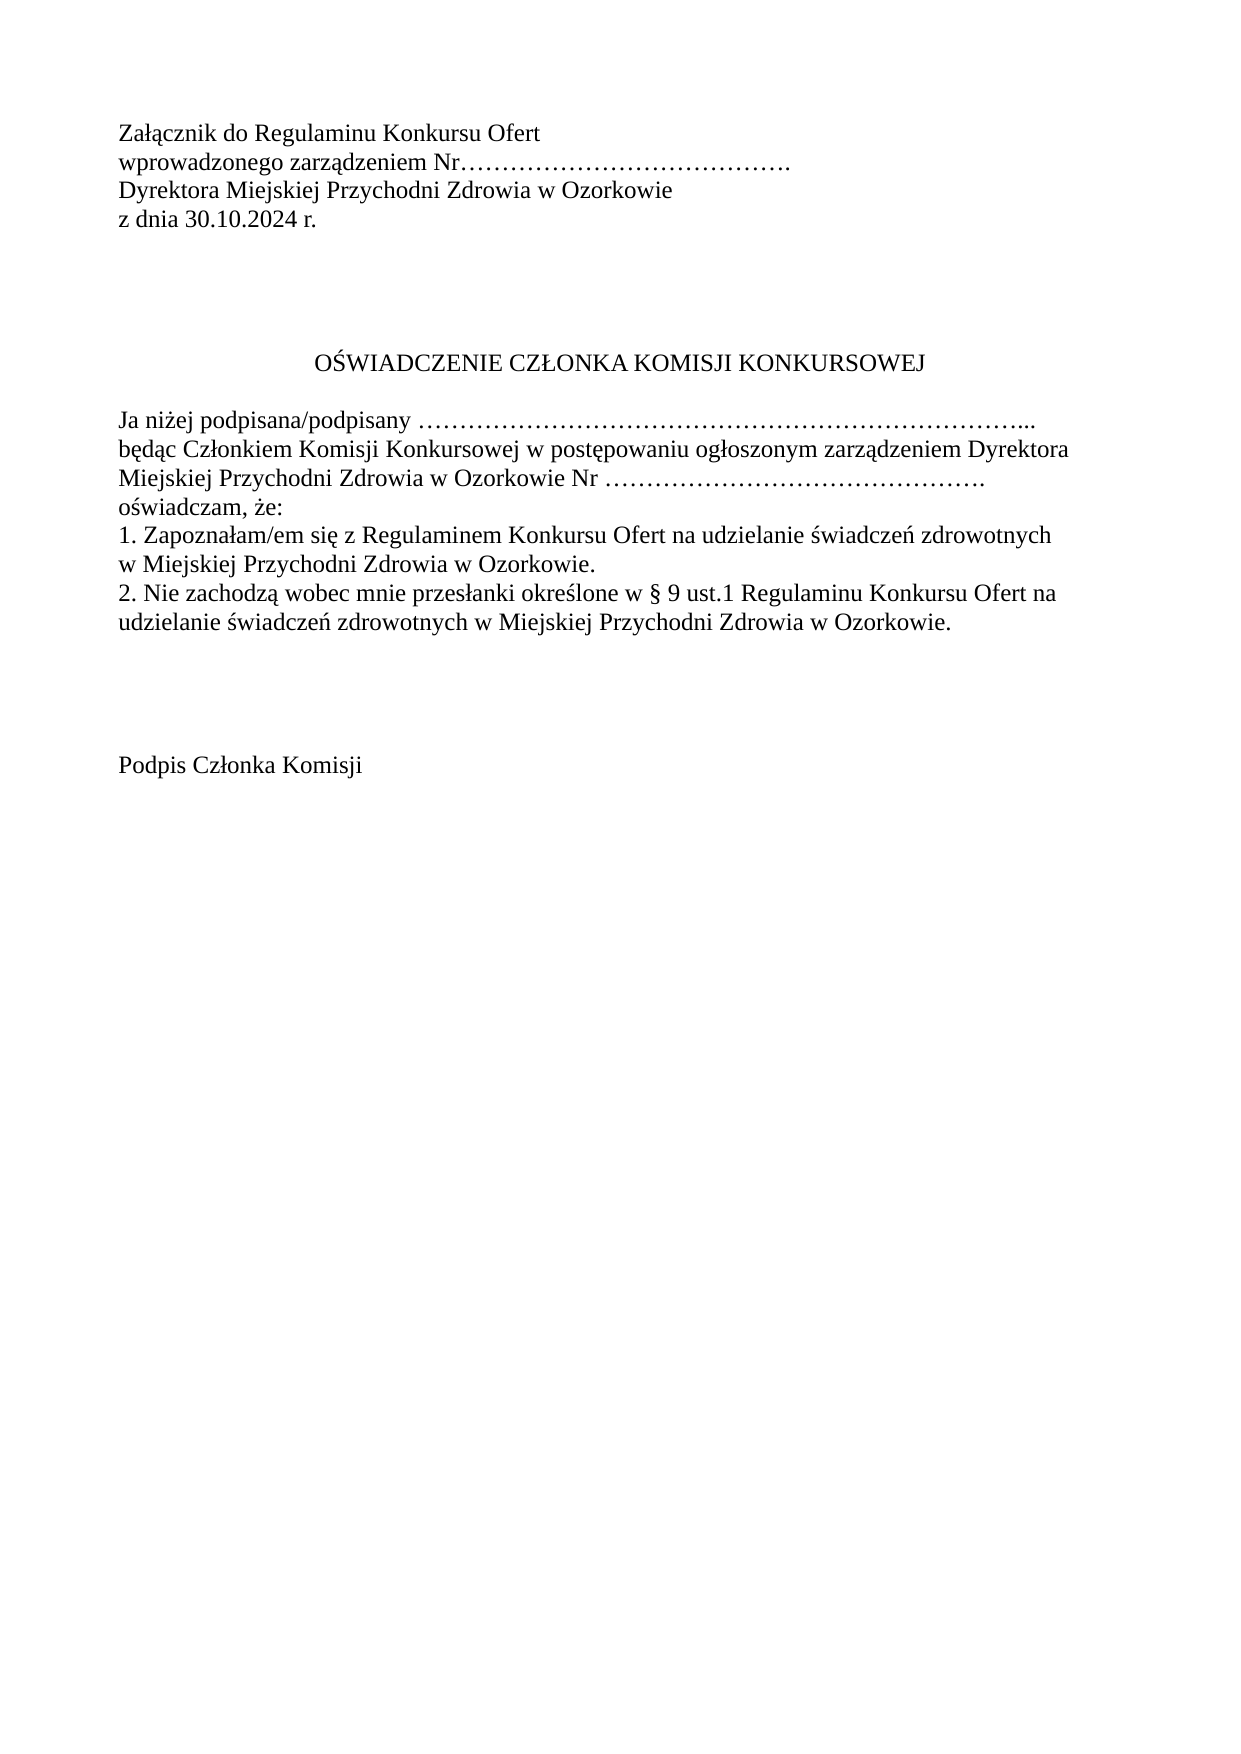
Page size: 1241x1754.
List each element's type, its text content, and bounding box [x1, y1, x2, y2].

text Ja niżej podpisana/podpisany ………………………………………………………………... [118, 406, 1122, 434]
text z dnia 30.10.2024 r. [118, 204, 1122, 233]
text 2. Nie zachodzą wobec mnie przesłanki określone w § 9 ust.1 Regulaminu Konkursu Ofert na [118, 578, 1122, 607]
text Załącznik do Regulaminu Konkursu Ofert [118, 118, 1122, 147]
text Dyrektora Miejskiej Przychodni Zdrowia w Ozorkowie [118, 176, 1122, 204]
text Podpis Członka Komisji [118, 751, 1122, 779]
text wprowadzonego zarządzeniem Nr…………………………………. [118, 147, 1122, 176]
text 1. Zapoznałam/em się z Regulaminem Konkursu Ofert na udzielanie świadczeń zdrowotnych [118, 521, 1122, 549]
text oświadczam, że: [118, 492, 1122, 521]
text w Miejskiej Przychodni Zdrowia w Ozorkowie. [118, 549, 1122, 578]
text udzielanie świadczeń zdrowotnych w Miejskiej Przychodni Zdrowia w Ozorkowie. [118, 607, 1122, 636]
text OŚWIADCZENIE CZŁONKA KOMISJI KONKURSOWEJ [118, 348, 1122, 377]
text będąc Członkiem Komisji Konkursowej w postępowaniu ogłoszonym zarządzeniem Dyrektora Miejskiej Przychodni Zdrowia w Ozorkowie Nr ………………………………………. [118, 434, 1122, 492]
